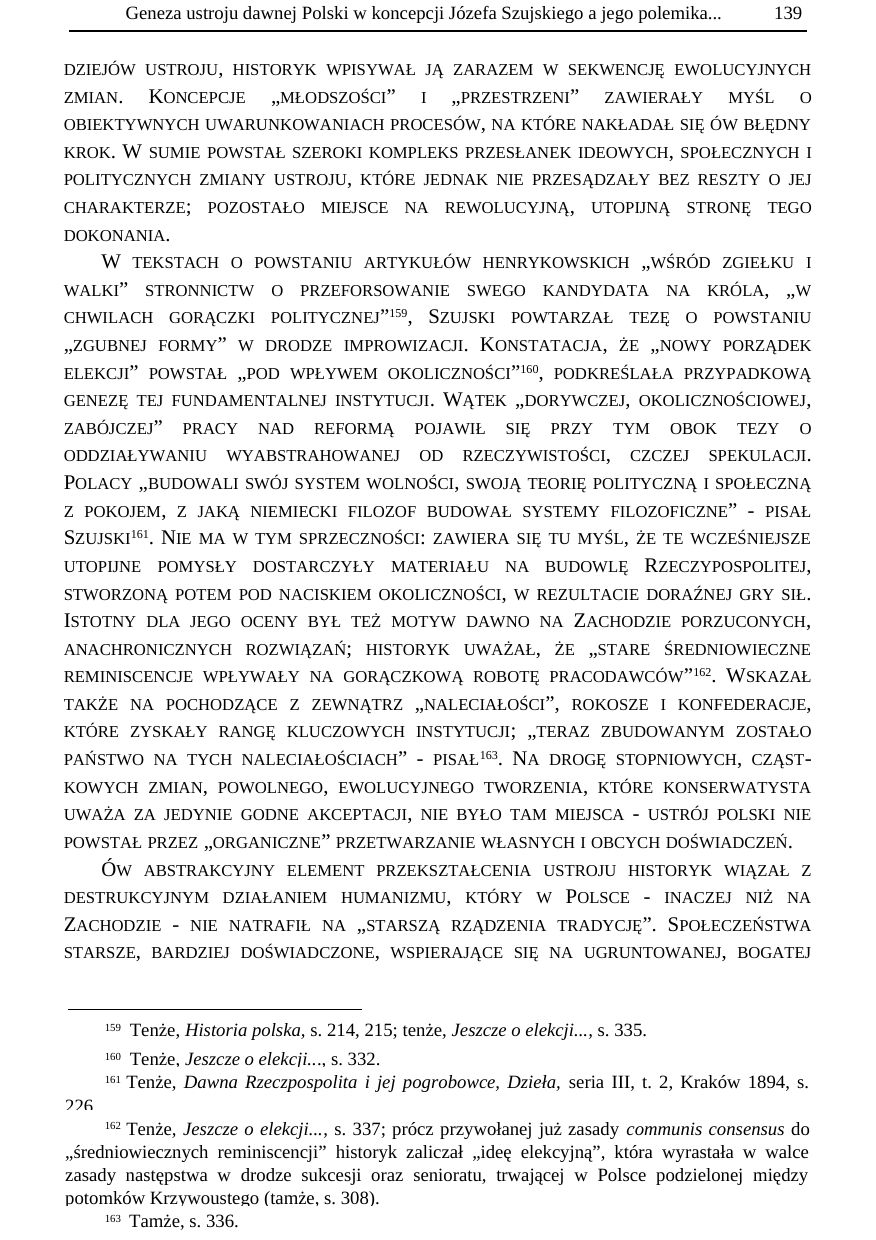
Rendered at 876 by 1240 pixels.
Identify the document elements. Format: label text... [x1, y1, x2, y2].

text 161 Tenże, Dawna Rzeczpospolita i jej pogrobowce, Dzieła, seria III, t. 2, Kraków 1894, s. 226. [65, 1071, 810, 1109]
text dziejów ustroju, historyk wpisywał ją zarazem w sekwencję ewolucyjnych zmian. Koncepcje „młodszości” i „przestrzeni” zawierały myśl o obiektywnych uwarun­kowaniach procesów, na które nakładał się ów błędny krok. W sumie powstał sze­roki kompleks przesłanek ideowych, społecznych i politycznych zmiany ustroju, które jednak nie przesądzały bez reszty o jej charakterze; pozostało miejsce na rewolucyjną, utopijną stronę tego dokonania. [63, 56, 811, 246]
text 159 Tenże, Historia polska, s. 214, 215; tenże, Jeszcze o elekcji..., s. 335. [65, 1019, 810, 1041]
text Ów abstrakcyjny element przekształcenia ustroju historyk wiązał z destruk­cyjnym działaniem humanizmu, który w Polsce - inaczej niż na Zachodzie - nie natrafił na „starszą rządzenia tradycję”. Społeczeństwa starsze, bardziej doświad­czone, wspierające się na ugruntowanej, bogatej strukturze więzi wewnętrznych, oparły się pokusie bezkrytycznej recepcji wiodących na manowce nowości. W Polsce zaś, pozbawionej utrwalonej przez wieki kultury politycznej, zdezorga­nizowane elity, złożone z „do gruntu zawichrzonych ludzi, którym zabrakło daw­ [63, 856, 811, 968]
text 162 Tenże, Jeszcze o elekcji..., s. 337; prócz przywołanej już zasady communis consensus do „średniowiecznych reminiscencji” historyk zaliczał „ideę elekcyjną”, która wyrastała w walce zasady następstwa w drodze sukcesji oraz senioratu, trwającej w Polsce podzielonej między potomków Krzywoustego (tamże, s. 308). [65, 1117, 810, 1206]
text 160 Tenże, Jeszcze o elekcji..., s. 332. [65, 1048, 810, 1067]
text W tekstach o powstaniu artykułów henrykowskich „wśród zgiełku i walki” stronnictw o przeforsowanie swego kandydata na króla, „w chwilach gorączki po­litycznej”159, Szujski powtarzał tezę o powstaniu „zgubnej formy” w drodze impro­wizacji. Konstatacja, że „nowy porządek elekcji” powstał „pod wpływem okolicz­ności”160, podkreślała przypadkową genezę tej fundamentalnej instytucji. Wątek „dorywczej, okolicznościowej, zabójczej” pracy nad reformą pojawił się przy tym obok tezy o oddziaływaniu wyabstrahowanej od rzeczywistości, czczej spekulacji. Polacy „budowali swój system wolności, swoją teorię polityczną i społeczną z po­kojem, z jaką niemiecki filozof budował systemy filozoficzne” - pisał Szujski161. Nie ma w tym sprzeczności: zawiera się tu myśl, że te wcześniejsze utopijne pomy­sły dostarczyły materiału na budowlę Rzeczypospolitej, stworzoną potem pod na­ciskiem okoliczności, w rezultacie doraźnej gry sił. Istotny dla jego oceny był też motyw dawno na Zachodzie porzuconych, anachronicznych rozwiązań; historyk uważał, że „stare średniowieczne reminiscencje wpływały na gorączkową robotę pracodawców”162. Wskazał także na pochodzące z zewnątrz „naleciałości”, roko­sze i konfederacje, które zyskały rangę kluczowych instytucji; „teraz zbudowanym zostało państwo na tych naleciałościach” - pisał163. Na drogę stopniowych, cząst­kowych zmian, powolnego, ewolucyjnego tworzenia, które konserwatysta uważa za jedynie godne akceptacji, nie było tam miejsca - ustrój polski nie powstał przez „organiczne” przetwarzanie własnych i obcych doświadczeń. [63, 249, 811, 853]
text 163 Tamże, s. 336. [65, 1210, 810, 1232]
text Geneza ustroju dawnej Polski w koncepcji Józefa Szujskiego a jego polemika... 139 [125, 2, 810, 23]
